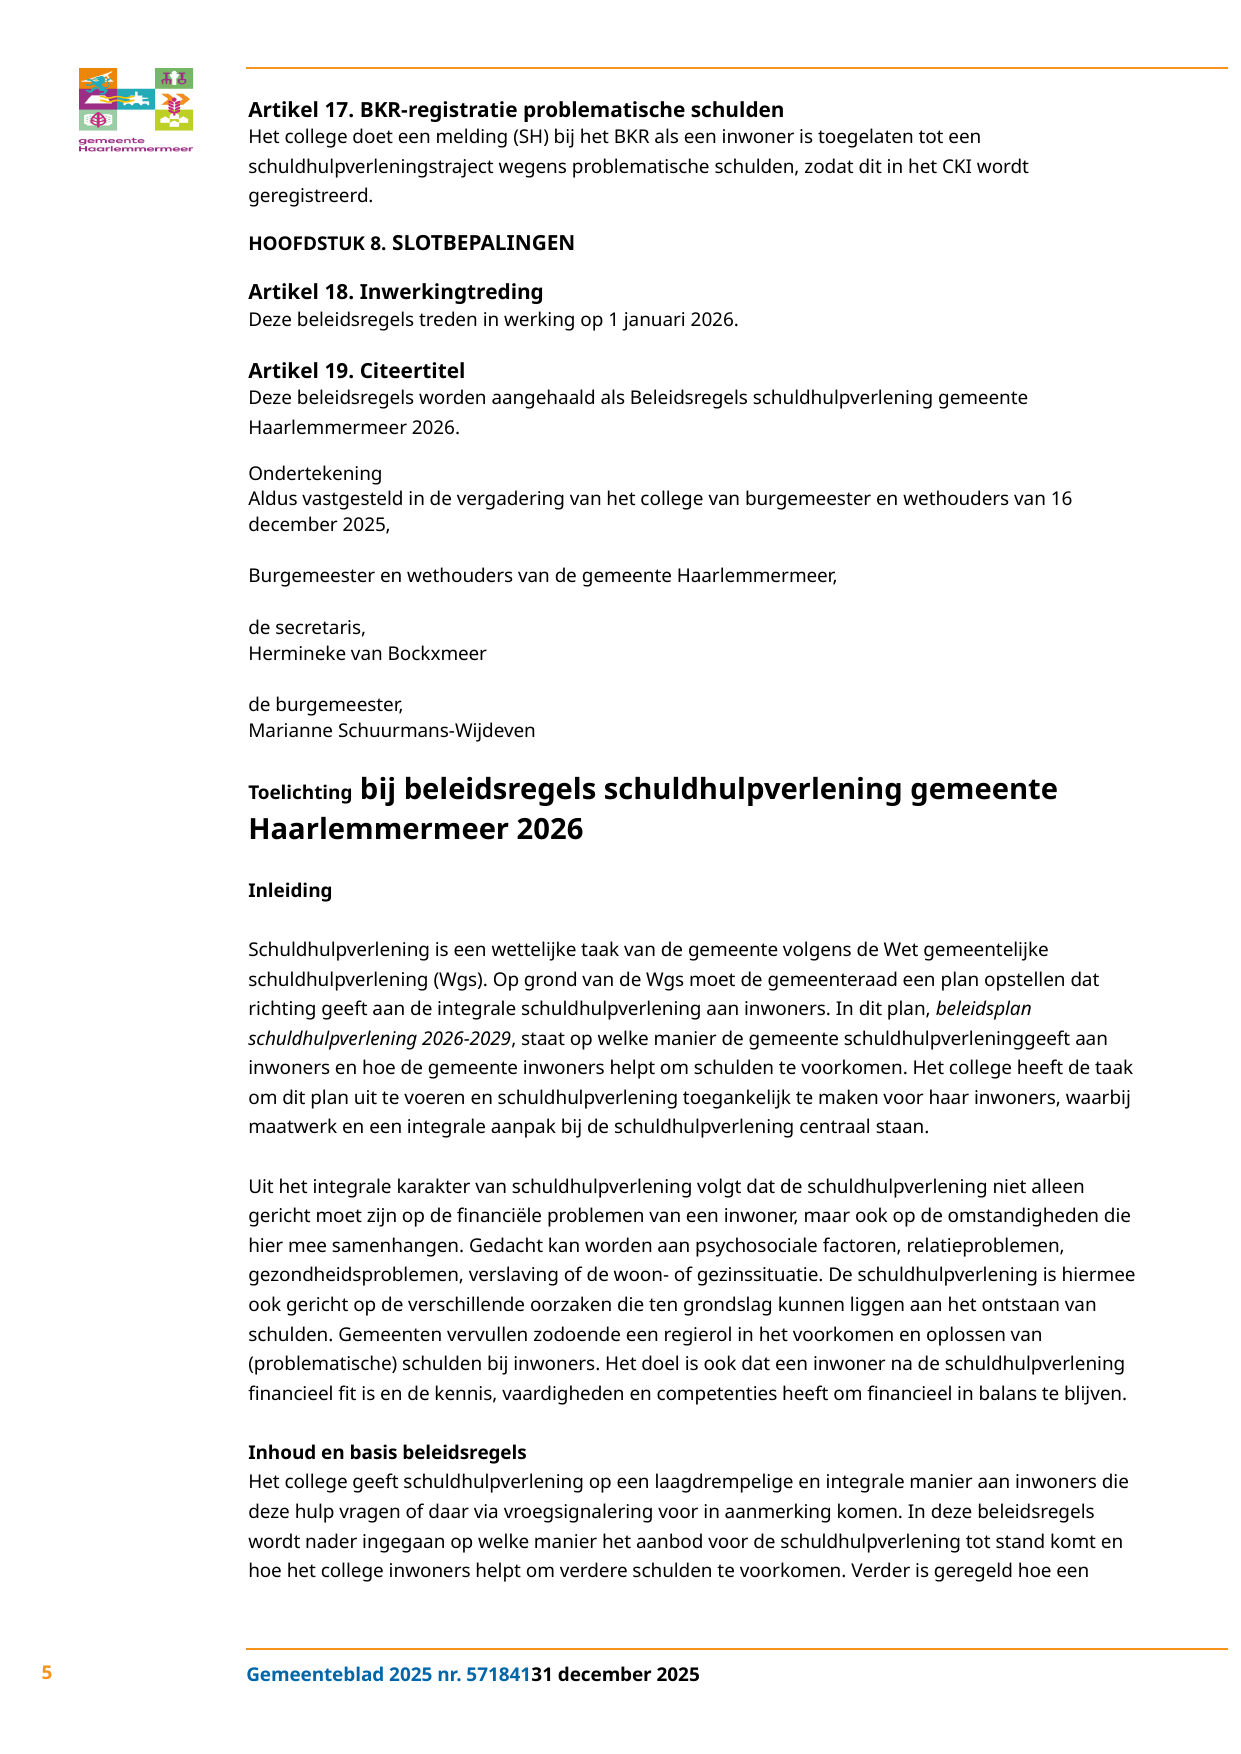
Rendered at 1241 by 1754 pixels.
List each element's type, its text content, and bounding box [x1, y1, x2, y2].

text Artikel 17. BKR-registratie problematische schulden [248, 95, 1152, 123]
text Toelichting bij beleidsregels schuldhulpverlening gemeente Haarlemmermeer 2026 [248, 768, 1152, 848]
text de burgemeester, [248, 691, 1152, 717]
text Hermineke van Bockxmeer [248, 640, 1152, 666]
picture [41, 47, 231, 172]
text Het college geeft schuldhulpverlening op een laagdrempelige en integrale manier aan inwoners die deze hulp vragen of daar via vroegsignalering voor in aanmerking komen. In deze beleidsregels wordt nader ingegaan op welke manier het aanbod voor de schuldhulpverlening tot stand komt en hoe het college inwoners helpt om verdere schulden te voorkomen. Verder is geregeld hoe een [248, 1469, 1152, 1583]
text Burgemeester en wethouders van de gemeente Haarlemmermeer, [248, 563, 1152, 588]
text Inleiding [248, 877, 1152, 903]
text Ondertekening [248, 460, 1152, 486]
text HOOFDSTUK 8. SLOTBEPALINGEN [248, 228, 1152, 256]
text Deze beleidsregels worden aangehaald als Beleidsregels schuldhulpverlening gemeente Haarlemmermeer 2026. [248, 384, 1152, 440]
text Deze beleidsregels treden in werking op 1 januari 2026. [248, 306, 1152, 331]
text Uit het integrale karakter van schuldhulpverlening volgt dat de schuldhulpverlening niet alleen gericht moet zijn op de financiële problemen van een inwoner, maar ook op de omstandigheden die hier mee samenhangen. Gedacht kan worden aan psychosociale factoren, relatieproblemen, gezondheidsproblemen, verslaving of de woon- of gezinssituatie. De schuldhulpverlening is hiermee ook gericht op de verschillende oorzaken die ten grondslag kunnen liggen aan het ontstaan van schulden. Gemeenten vervullen zodoende een regierol in het voorkomen en oplossen van (problematische) schulden bij inwoners. Het doel is ook dat een inwoner na de schuldhulpverlening financieel fit is en de kennis, vaardigheden en competenties heeft om financieel in balans te blijven. [248, 1173, 1152, 1406]
text Het college doet een melding (SH) bij het BKR als een inwoner is toegelaten tot een schuldhulpverleningstraject wegens problematische schulden, zodat dit in het CKI wordt geregistreerd. [248, 123, 1152, 208]
text Artikel 18. Inwerkingtreding [248, 277, 1152, 306]
text Inhoud en basis beleidsregels [248, 1439, 1152, 1465]
text de secretaris, [248, 614, 1152, 640]
text Marianne Schuurmans-Wijdeven [248, 717, 1152, 743]
text Artikel 19. Citeertitel [248, 356, 1152, 384]
text Schuldhulpverlening is een wettelijke taak van de gemeente volgens de Wet gemeentelijke schuldhulpverlening (Wgs). Op grond van de Wgs moet de gemeenteraad een plan opstellen dat richting geeft aan de integrale schuldhulpverlening aan inwoners. In dit plan, beleidsplan schuldhulpverlening 2026-2029, staat op welke manier de gemeente schuldhulpverleninggeeft aan inwoners en hoe de gemeente inwoners helpt om schulden te voorkomen. Het college heeft de taak om dit plan uit te voeren en schuldhulpverlening toegankelijk te maken voor haar inwoners, waarbij maatwerk en een integrale aanpak bij de schuldhulpverlening centraal staan. [248, 936, 1152, 1139]
text Aldus vastgesteld in de vergadering van het college van burgemeester en wethouders van 16 december 2025, [248, 486, 1152, 537]
